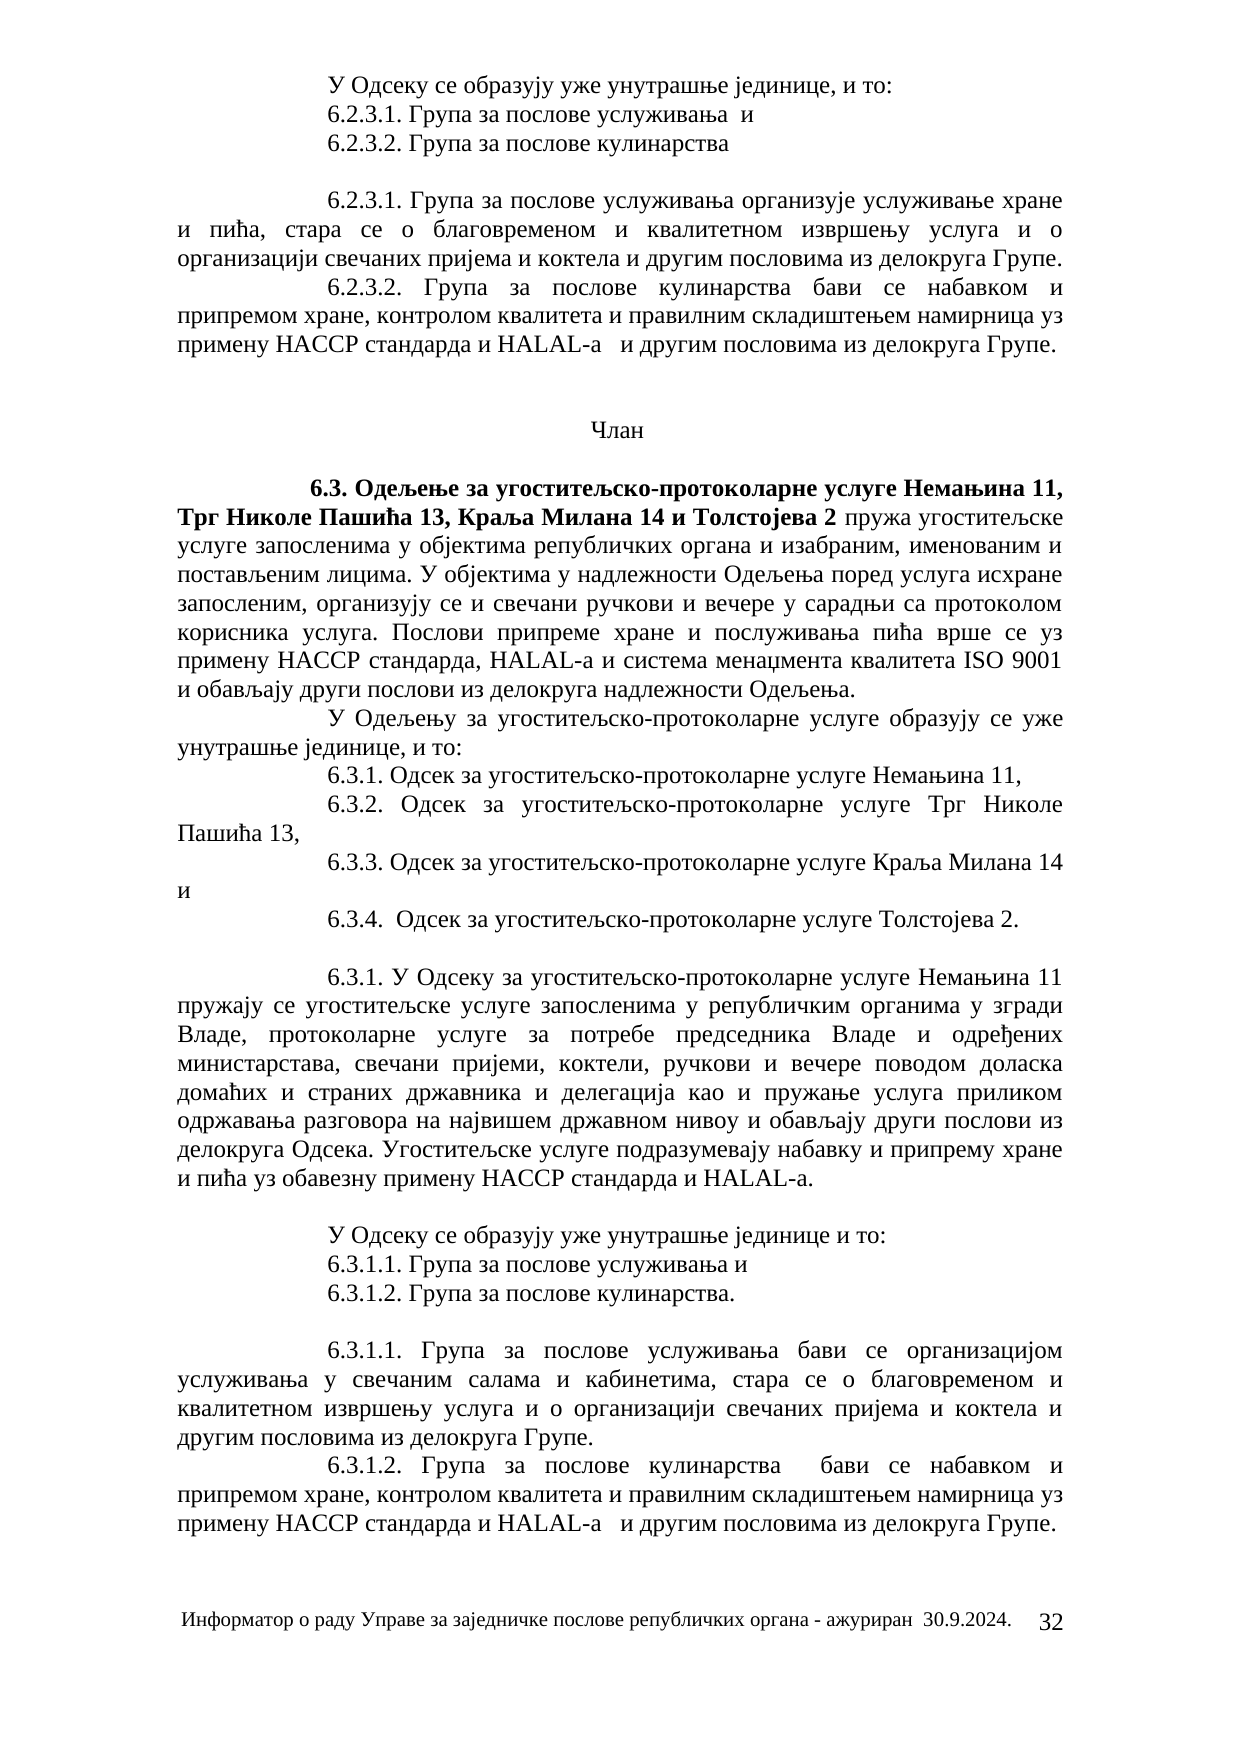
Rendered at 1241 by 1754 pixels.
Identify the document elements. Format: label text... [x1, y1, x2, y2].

text 6.3.1.2. Група за послове кулинарства бави се набавком и припремом хране, контролом квалитета и правилним складиштењем намирница уз примену НАССР стандарда и HALAL-a и другим пословима из делокруга Групе. [177, 1451, 1063, 1537]
text 6.3.1. Одсек за угоститељско-протоколарне услуге Немањина 11, [177, 761, 1063, 789]
text Члан [177, 416, 1063, 444]
text 6.3.4. Одсек за угоститељско-протоколарне услуге Толстојева 2. [177, 904, 1063, 933]
text 6.2.3.2. Група за послове кулинарства [177, 128, 1063, 157]
text 6.3.1.2. Група за послове кулинарства. [177, 1278, 1063, 1307]
text У Одсеку се образују уже унутрашње јединице и то: [177, 1221, 1063, 1249]
text 6.3.3. Одсек за угоститељско-протоколарне услуге Краља Милана 14 и [177, 847, 1063, 904]
text 6.3.1.1. Група за послове услуживања бави се организацијом услуживања у свечаним салама и кабинетима, стара се о благовременом и квалитетном извршењу услуга и о организацији свечаних пријема и коктела и другим пословима из делокруга Групе. [177, 1336, 1063, 1451]
text 6.2.3.2. Група за послове кулинарства бави се набавком и припремом хране, контролом квалитета и правилним складиштењем намирница уз примену НАССР стандарда и HALAL-a и другим пословима из делокруга Групе. [177, 272, 1063, 358]
text 6.2.3.1. Група за послове услуживања и [177, 99, 1063, 128]
text 6.3.2. Одсек за угоститељско-протоколарне услуге Трг Николе Пашића 13, [177, 789, 1063, 847]
text 6.3.1.1. Група за послове услуживања и [177, 1249, 1063, 1278]
text 6.3.1. У Одсеку за угоститељско-протоколарне услуге Немањина 11 пружају се угоститељске услуге запосленима у републичким органима у згради Владе, протоколарне услуге за потребе председника Владе и одређених министарстава, свечани пријеми, коктели, ручкови и вечере поводом доласка домаћих и страних државника и делегација као и пружање услуга приликом одржавања разговора на највишем државном нивоу и обављају други послови из делокруга Одсека. Угоститељске услуге подразумевају набавку и припрему хране и пића уз обавезну примену НАССР стандарда и HALAL-a. [177, 962, 1063, 1192]
text У Одељењу за угоститељско-протоколарне услуге образују се уже унутрашње јединице, и то: [177, 703, 1063, 761]
text 6.2.3.1. Група за послове услуживања организује услуживање хране и пића, стара се о благовременом и квалитетном извршењу услуга и о организацији свечаних пријема и коктела и другим пословима из делокруга Групе. [177, 186, 1063, 272]
text У Одсеку се образују уже унутрашње јединице, и то: [177, 71, 1063, 99]
text 6.3. Одељење за угоститељско-протоколарне услуге Немањина 11, Трг Николе Пашића 13, Краља Милана 14 и Толстојева 2 пружа угоститељске услуге запосленима у објектима републичких органа и изабраним, именованим и постављеним лицима. У објектима у надлежности Одељења поред услуга исхране запосленим, организују се и свечани ручкови и вечере у сарадњи са протоколом корисника услуга. Послови припреме хране и послуживања пића врше се уз примену НАССР стандарда, HALAL-a и система менаџмента квалитета ISO 9001 и обављају други послови из делокруга надлежности Одељења. [177, 473, 1063, 703]
